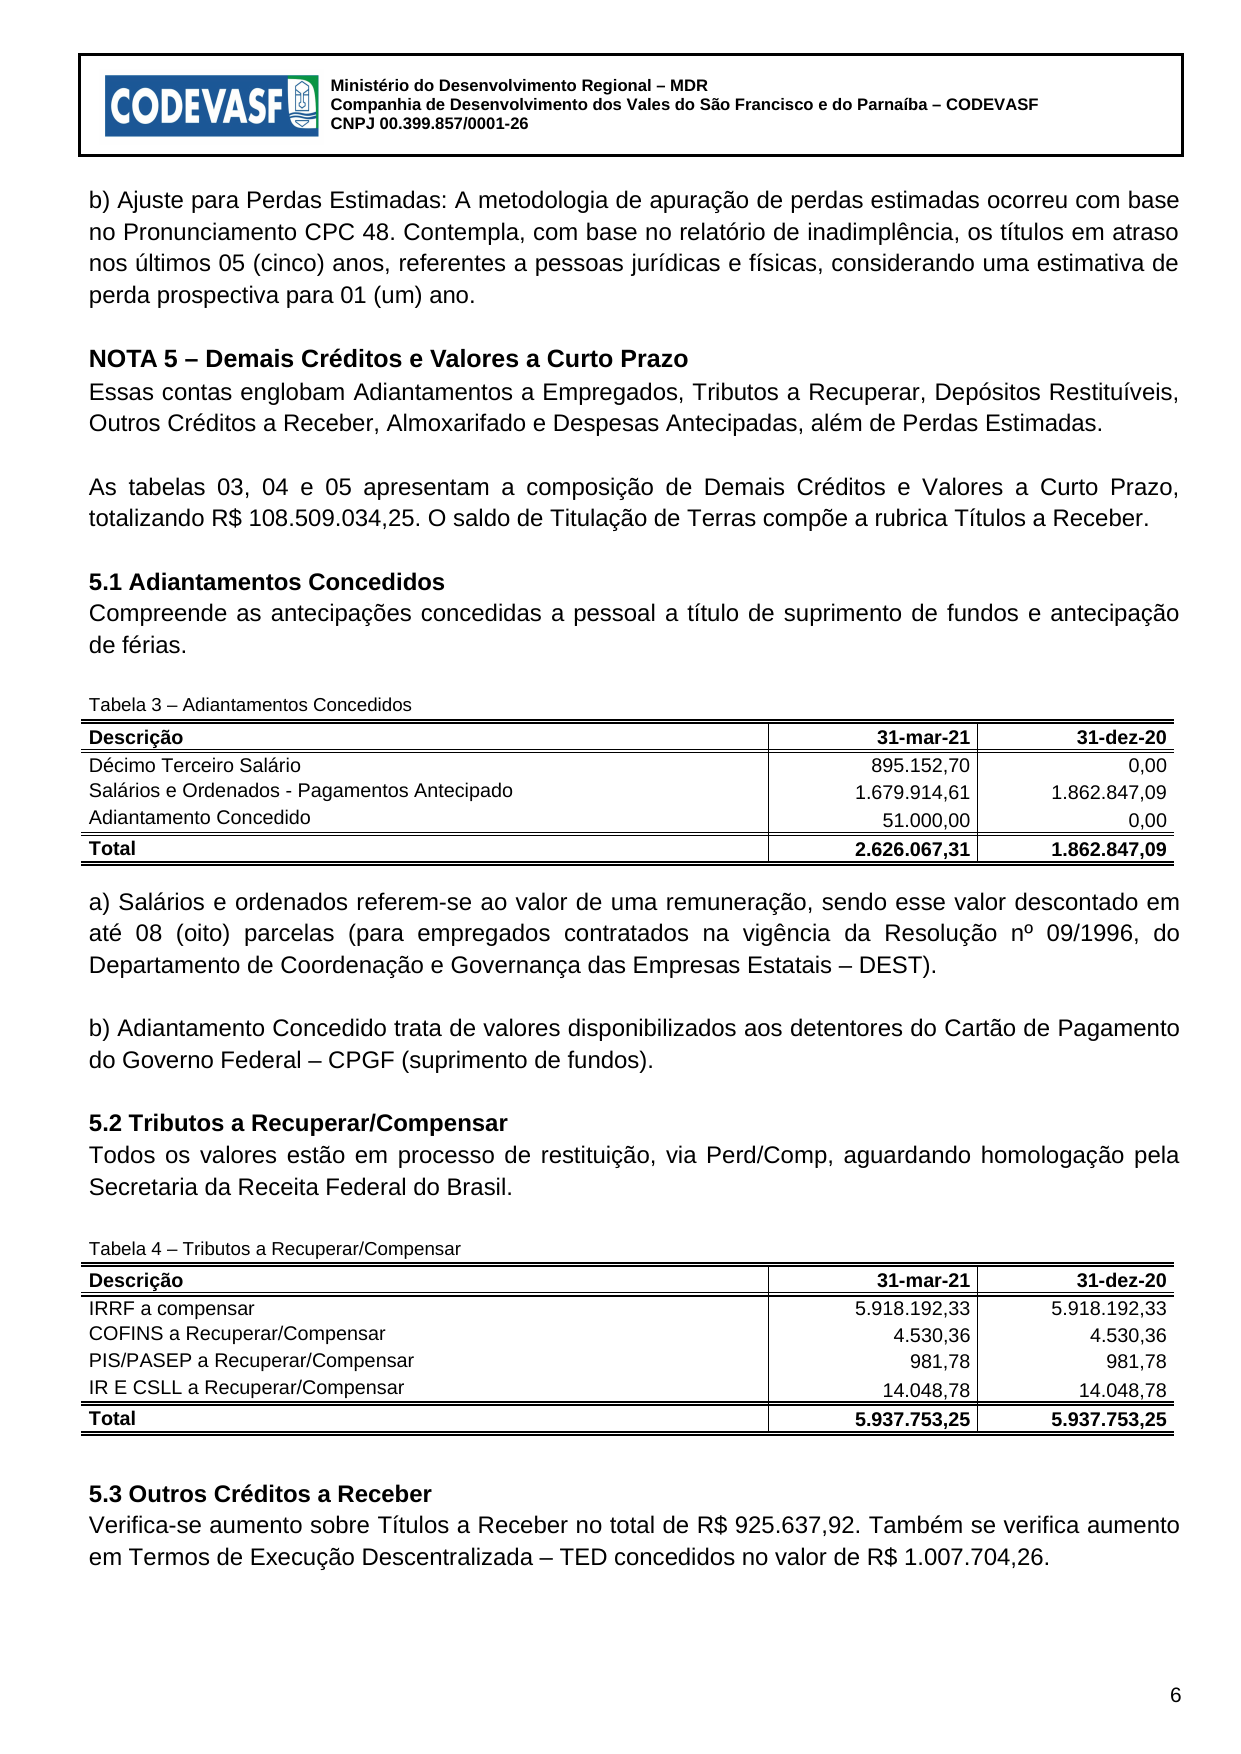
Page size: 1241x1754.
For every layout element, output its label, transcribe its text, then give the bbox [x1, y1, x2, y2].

table_cell 0,00 [978, 753, 1174, 777]
table_header 31-dez-20 [978, 1267, 1174, 1292]
table_cell 5.937.753,25 [769, 1406, 977, 1431]
table_cell Total [81, 836, 768, 861]
text Verifica-se aumento sobre Títulos a Receber no total de R$ 925.637,92. Também se verifica aumento em Termos de Execução Descentralizada – TED concedidos no valor de R$ 1.007.704,26. [89, 1511, 1181, 1571]
table_cell 981,78 [769, 1347, 977, 1373]
table_cell 0,00 [978, 803, 1174, 831]
table_cell 981,78 [978, 1347, 1174, 1373]
text Tabela 3 – Adiantamentos Concedidos [89, 694, 1181, 716]
table_header Descrição [81, 1267, 768, 1292]
table_cell 1.679.914,61 [769, 777, 977, 803]
table_header 31-dez-20 [978, 724, 1174, 748]
table_cell 895.152,70 [769, 753, 977, 777]
table_cell IR E CSLL a Recuperar/Compensar [81, 1373, 768, 1401]
table_header 31-mar-21 [769, 724, 977, 748]
table_cell 5.918.192,33 [978, 1297, 1174, 1320]
table_cell IRRF a compensar [81, 1297, 768, 1320]
table_cell 1.862.847,09 [978, 777, 1174, 803]
text 5.2 Tributos a Recuperar/Compensar [89, 1109, 1181, 1137]
table_cell COFINS a Recuperar/Compensar [81, 1320, 768, 1347]
table_cell 4.530,36 [978, 1320, 1174, 1347]
table_cell 14.048,78 [978, 1373, 1174, 1401]
table_cell 2.626.067,31 [769, 836, 977, 861]
text a) Salários e ordenados referem-se ao valor de uma remuneração, sendo esse valor descontado em até 08 (oito) parcelas (para empregados contratados na vigência da Resolução nº 09/1996, do Departamento de Coordenação e Governança das Empresas Estatais – DEST). [89, 888, 1181, 979]
subtitle NOTA 5 – Demais Créditos e Valores a Curto Prazo [89, 344, 1181, 373]
table_cell 4.530,36 [769, 1320, 977, 1347]
table_cell Salários e Ordenados - Pagamentos Antecipado [81, 777, 768, 803]
table_cell 5.937.753,25 [978, 1406, 1174, 1431]
table_cell PIS/PASEP a Recuperar/Compensar [81, 1347, 768, 1373]
table_header 31-mar-21 [769, 1267, 977, 1292]
text Compreende as antecipações concedidas a pessoal a título de suprimento de fundos e antecipação de férias. [89, 599, 1181, 658]
text b) Ajuste para Perdas Estimadas: A metodologia de apuração de perdas estimadas ocorreu com base no Pronunciamento CPC 48. Contempla, com base no relatório de inadimplência, os títulos em atraso nos últimos 05 (cinco) anos, referentes a pessoas jurídicas e físicas, considerando uma estimativa de perda prospectiva para 01 (um) ano. [89, 186, 1181, 309]
table_cell 51.000,00 [769, 803, 977, 831]
text b) Adiantamento Concedido trata de valores disponibilizados aos detentores do Cartão de Pagamento do Governo Federal – CPGF (suprimento de fundos). [89, 1014, 1181, 1074]
text Essas contas englobam Adiantamentos a Empregados, Tributos a Recuperar, Depósitos Restituíveis, Outros Créditos a Receber, Almoxarifado e Despesas Antecipadas, além de Perdas Estimadas. [89, 377, 1181, 437]
table_cell Décimo Terceiro Salário [81, 753, 768, 777]
picture [99, 69, 325, 145]
text As tabelas 03, 04 e 05 apresentam a composição de Demais Créditos e Valores a Curto Prazo, totalizando R$ 108.509.034,25. O saldo de Titulação de Terras compõe a rubrica Títulos a Receber. [89, 472, 1181, 532]
table_cell Total [81, 1406, 768, 1431]
table_header Descrição [81, 724, 768, 748]
table_cell 5.918.192,33 [769, 1297, 977, 1320]
text Todos os valores estão em processo de restituição, via Perd/Comp, aguardando homologação pela Secretaria da Receita Federal do Brasil. [89, 1141, 1181, 1200]
text 5.3 Outros Créditos a Receber [89, 1479, 1181, 1507]
text 5.1 Adiantamentos Concedidos [89, 567, 1181, 595]
table_cell 1.862.847,09 [978, 836, 1174, 861]
text Tabela 4 – Tributos a Recuperar/Compensar [89, 1237, 1181, 1259]
table_cell 14.048,78 [769, 1373, 977, 1401]
table_cell Adiantamento Concedido [81, 803, 768, 831]
